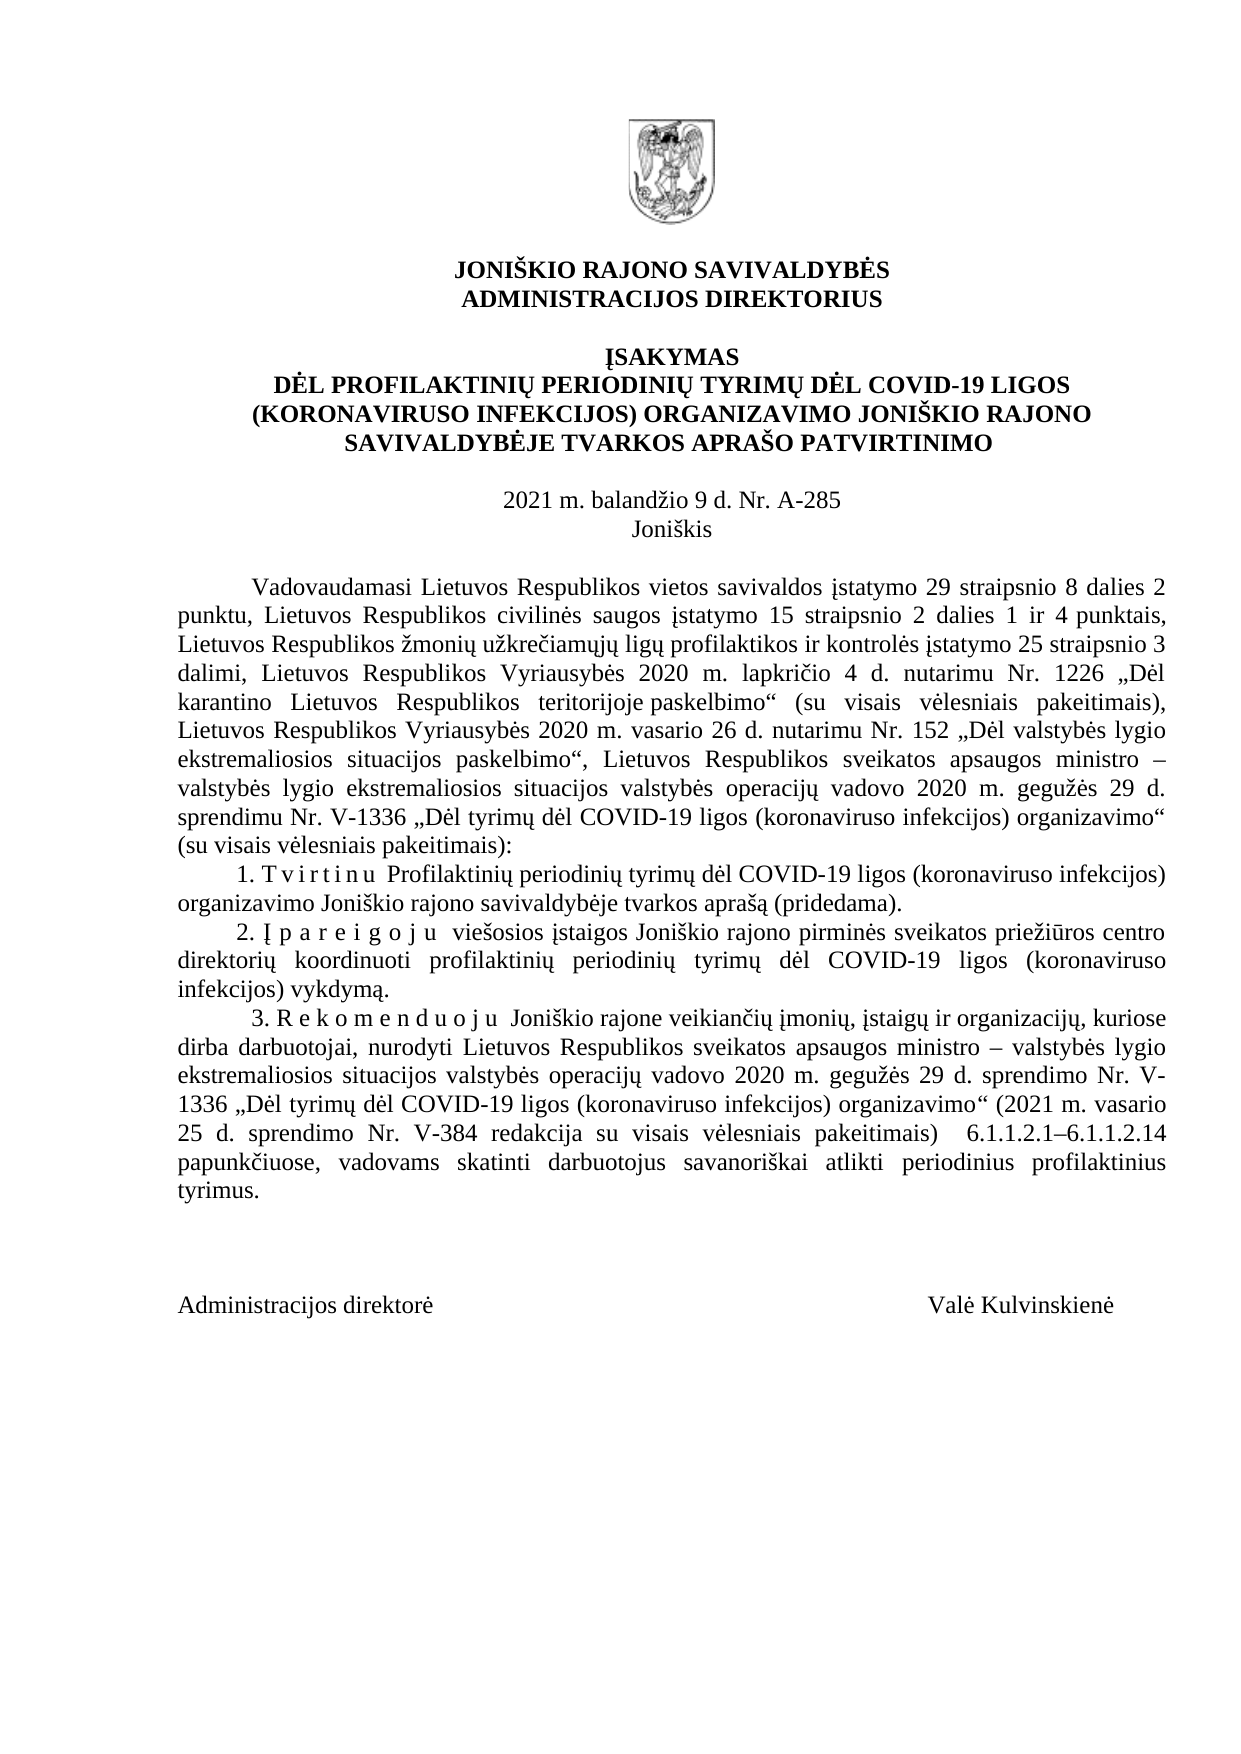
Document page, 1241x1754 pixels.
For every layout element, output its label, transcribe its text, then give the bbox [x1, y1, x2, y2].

text 3. R e k o m e n d u o j u Joniškio rajone veikiančių įmonių, įstaigų ir organizacijų, kuriose dirba darbuotojai, nurodyti Lietuvos Respublikos sveikatos apsaugos ministro – valstybės lygio ekstremaliosios situacijos valstybės operacijų vadovo 2020 m. gegužės 29 d. sprendimo Nr. V-1336 „Dėl tyrimų dėl COVID-19 ligos (koronaviruso infekcijos) organizavimo“ (2021 m. vasario 25 d. sprendimo Nr. V-384 redakcija su visais vėlesniais pakeitimais) 6.1.1.2.1–6.1.1.2.14 papunkčiuose, vadovams skatinti darbuotojus savanoriškai atlikti periodinius profilaktinius tyrimus. [177, 1003, 1167, 1204]
text 2. Į p a r e i g o j u viešosios įstaigos Joniškio rajono pirminės sveikatos priežiūros centro direktorių koordinuoti profilaktinių periodinių tyrimų dėl COVID-19 ligos (koronaviruso infekcijos) vykdymą. [177, 917, 1167, 1003]
text 1. Tvirtinu Profilaktinių periodinių tyrimų dėl COVID-19 ligos (koronaviruso infekcijos) organizavimo Joniškio rajono savivaldybėje tvarkos aprašą (pridedama). [177, 859, 1167, 917]
text Administracijos direktorė Valė Kulvinskienė [177, 1291, 1167, 1319]
text Joniškis [177, 514, 1167, 543]
text Vadovaudamasi Lietuvos Respublikos vietos savivaldos įstatymo 29 straipsnio 8 dalies 2 punktu, Lietuvos Respublikos civilinės saugos įstatymo 15 straipsnio 2 dalies 1 ir 4 punktais, Lietuvos Respublikos žmonių užkrečiamųjų ligų profilaktikos ir kontrolės įstatymo 25 straipsnio 3 dalimi, Lietuvos Respublikos Vyriausybės 2020 m. lapkričio 4 d. nutarimu Nr. 1226 „Dėl karantino Lietuvos Respublikos teritorijoje paskelbimo“ (su visais vėlesniais pakeitimais), Lietuvos Respublikos Vyriausybės 2020 m. vasario 26 d. nutarimu Nr. 152 „Dėl valstybės lygio ekstremaliosios situacijos paskelbimo“, Lietuvos Respublikos sveikatos apsaugos ministro – valstybės lygio ekstremaliosios situacijos valstybės operacijų vadovo 2020 m. gegužės 29 d. sprendimu Nr. V-1336 „Dėl tyrimų dėl COVID-19 ligos (koronaviruso infekcijos) organizavimo“ (su visais vėlesniais pakeitimais): [177, 572, 1167, 859]
text JONIŠKIO RAJONO SAVIVALDYBĖS [177, 256, 1167, 284]
text ĮSAKYMAS [177, 342, 1167, 371]
text 2021 m. balandžio 9 d. Nr. A-285 [177, 486, 1167, 514]
text DĖL PROFILAKTINIŲ PERIODINIŲ TYRIMŲ dėl covid-19 ligos (koronaviruso infekcijos) ORGANIZAVIMO JONIŠKIO RAJONO SAVIVALDYBĖJE TVARKOS aprašo PATVIRTINIMO [177, 371, 1167, 457]
text ADMINISTRACIJOS DIREKTORIUS [177, 284, 1167, 313]
